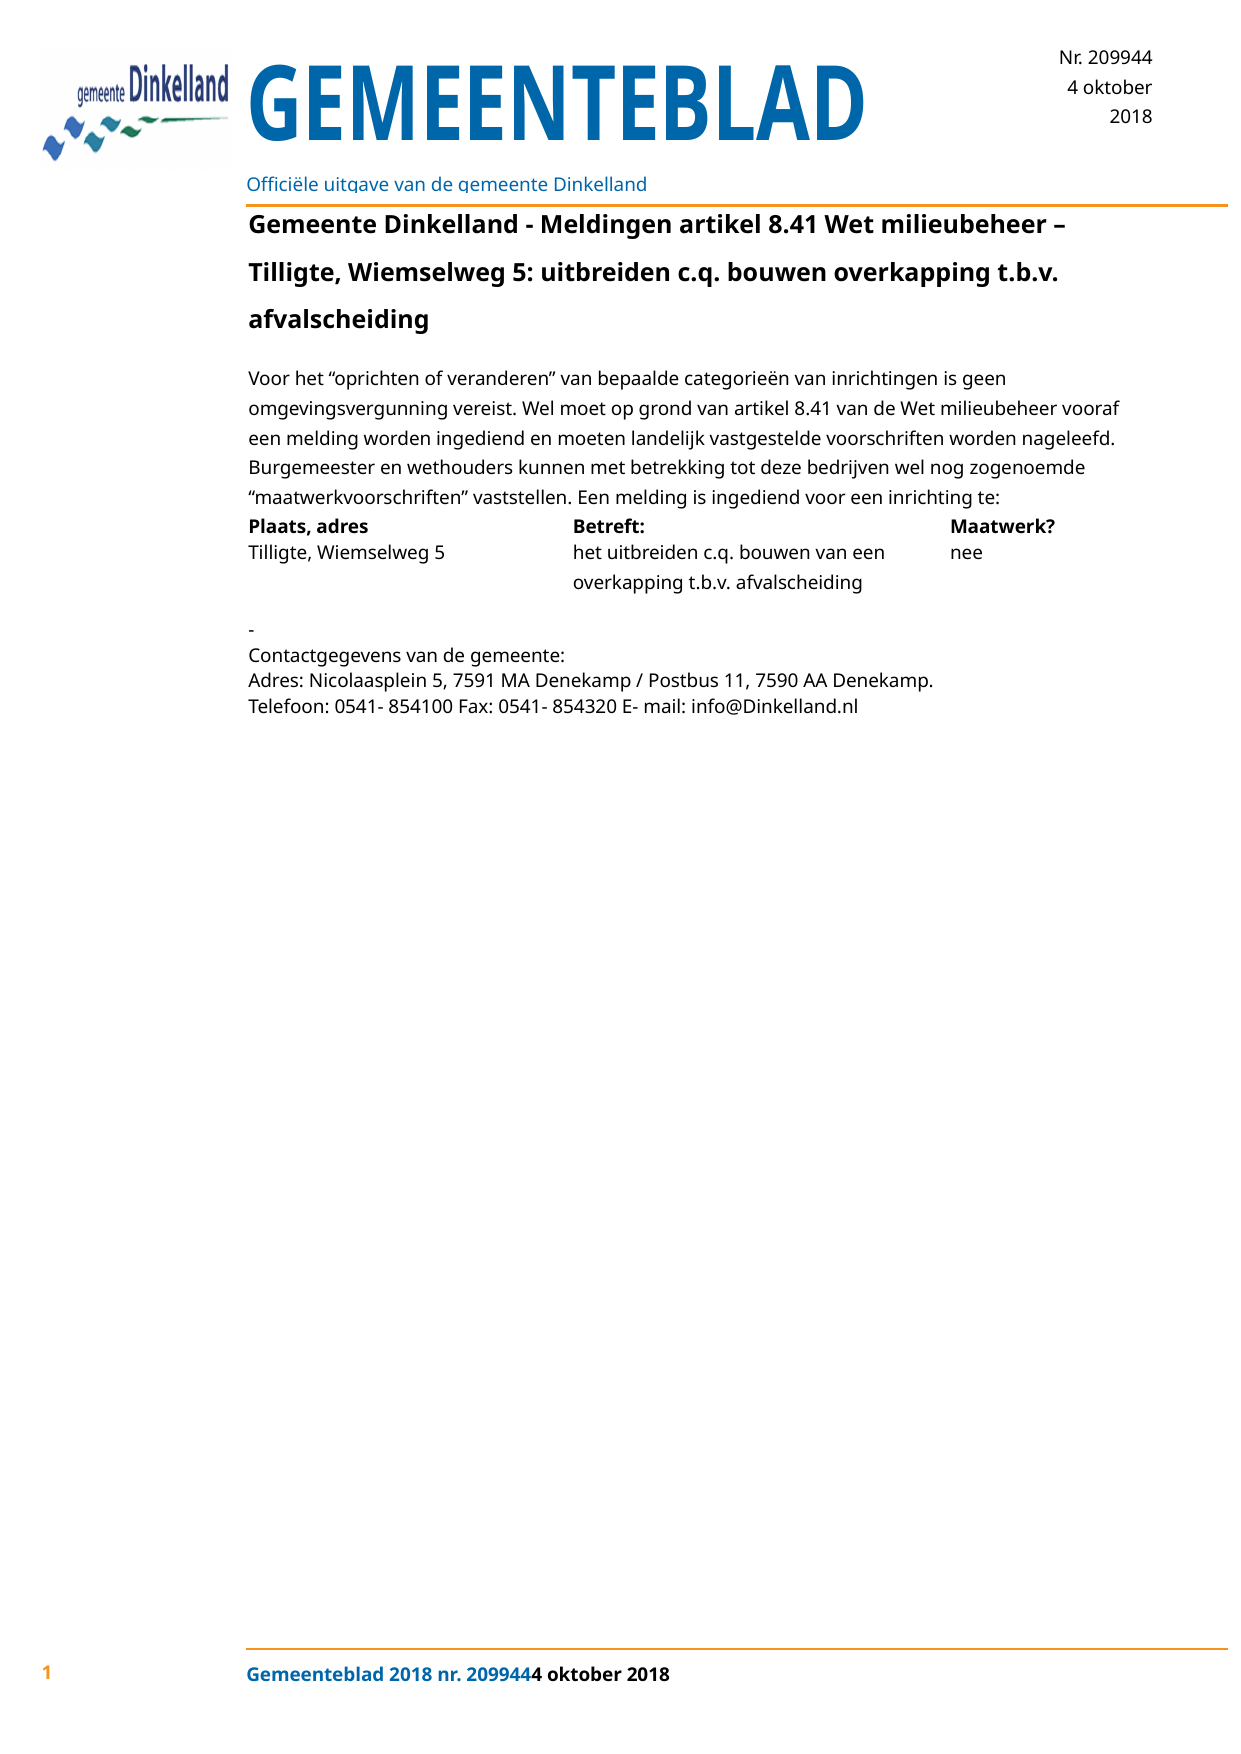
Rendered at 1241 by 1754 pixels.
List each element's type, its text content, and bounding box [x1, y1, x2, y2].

text - [248, 616, 1152, 642]
table_header Plaats, adres [248, 514, 573, 539]
text Voor het “oprichten of veranderen” van bepaalde categorieën van inrichtingen is geen omgevingsvergunning vereist. Wel moet op grond van artikel 8.41 van de Wet milieubeheer vooraf een melding worden ingediend en moeten landelijk vastgestelde voorschriften worden nageleefd. Burgemeester en wethouders kunnen met betrekking tot deze bedrijven wel nog zogenoemde “maatwerkvoorschriften” vaststellen. Een melding is ingediend voor een inrichting te: [248, 366, 1152, 509]
table_cell nee [950, 539, 1152, 594]
text Telefoon: 0541- 854100 Fax: 0541- 854320 E- mail: info@Dinkelland.nl [248, 693, 1152, 719]
picture [41, 47, 231, 172]
table_header Betreft: [573, 514, 950, 539]
table_cell het uitbreiden c.q. bouwen van een overkapping t.b.v. afvalscheiding [573, 539, 950, 594]
text Contactgegevens van de gemeente: [248, 642, 1152, 667]
table_cell Tilligte, Wiemselweg 5 [248, 539, 573, 594]
table_header Maatwerk? [950, 514, 1152, 539]
text Gemeente Dinkelland - Meldingen artikel 8.41 Wet milieubeheer – Tilligte, Wiemselweg 5: uitbreiden c.q. bouwen overkapping t.b.v. afvalscheiding [248, 207, 1152, 336]
text Adres: Nicolaasplein 5, 7591 MA Denekamp / Postbus 11, 7590 AA Denekamp. [248, 667, 1152, 693]
